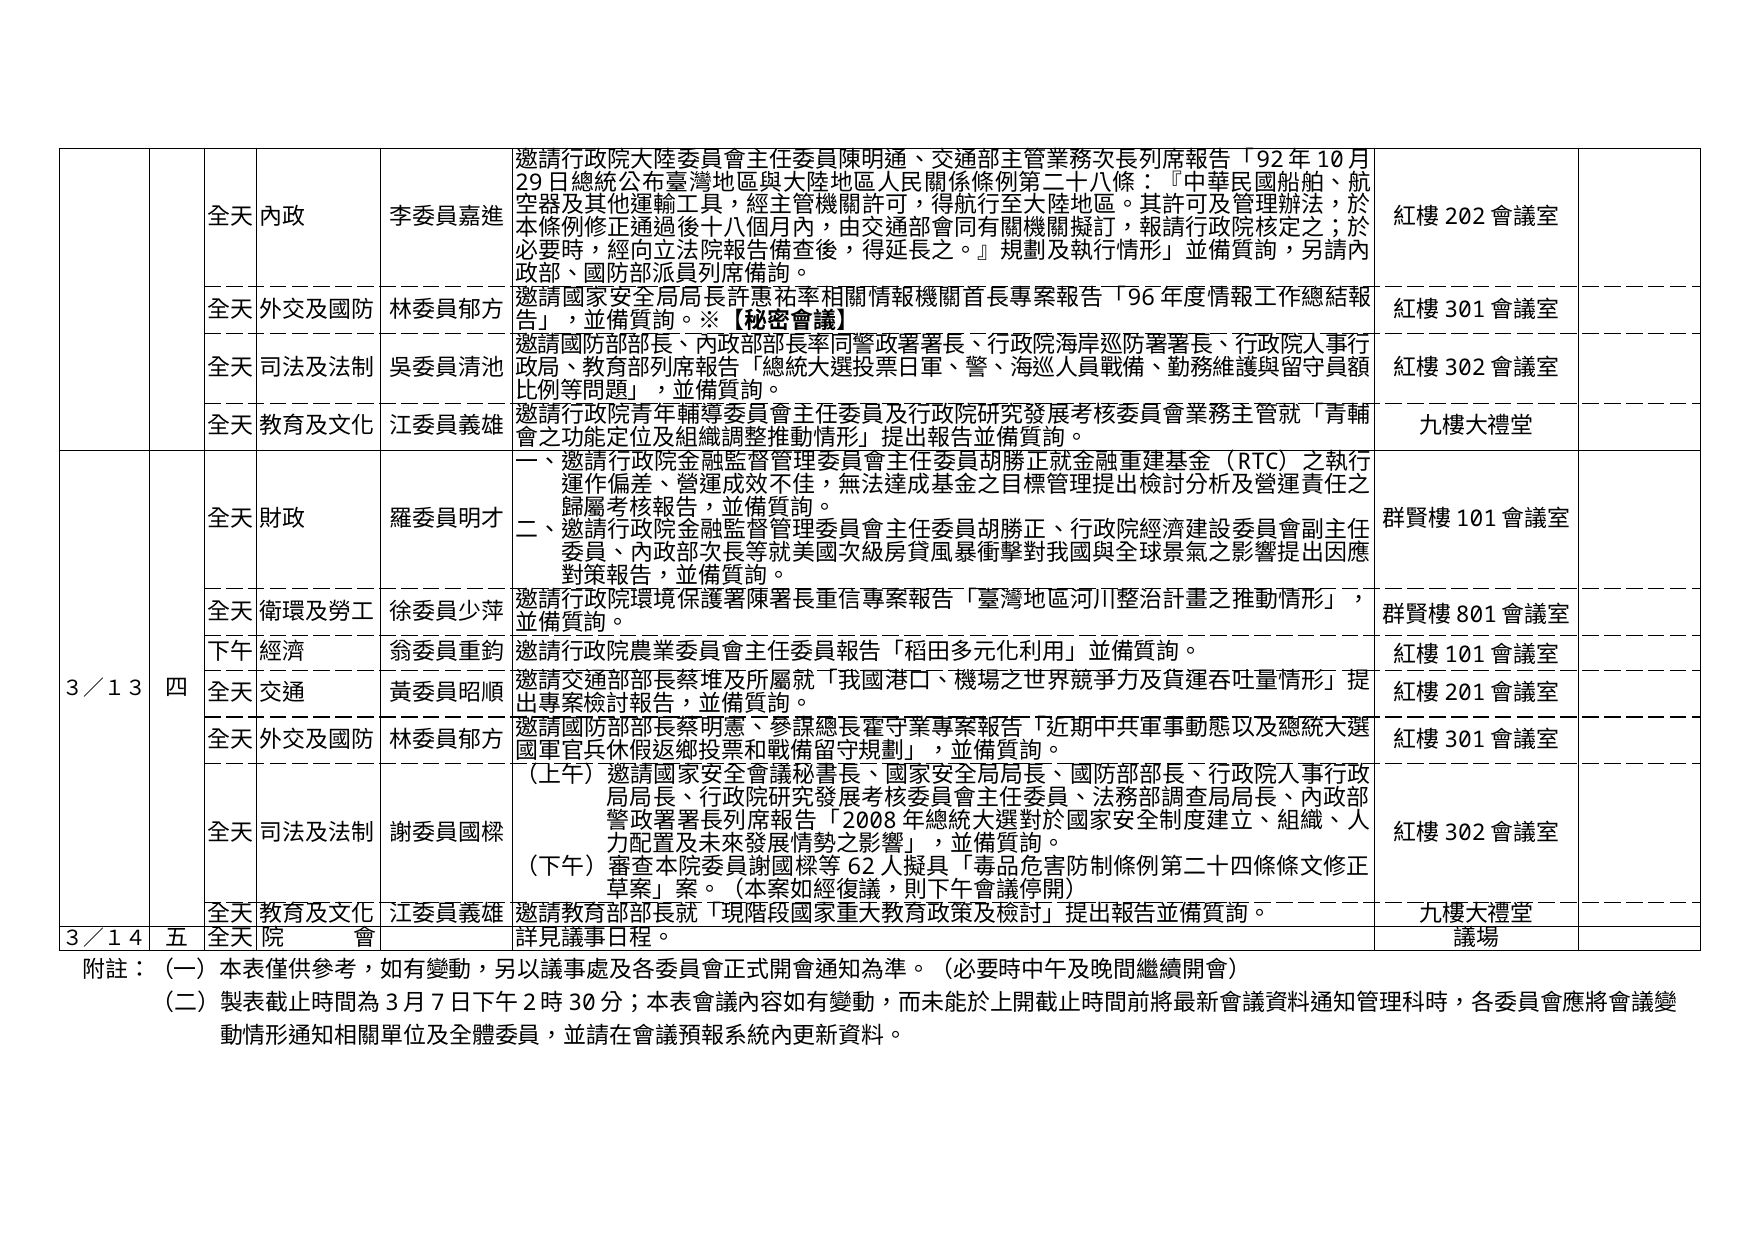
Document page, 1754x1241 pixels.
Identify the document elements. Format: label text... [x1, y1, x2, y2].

table_cell 李委員嘉進 [381, 149, 512, 286]
table_cell [1579, 333, 1700, 403]
table_cell [1579, 403, 1700, 450]
table_cell 外交及國防 [257, 286, 380, 333]
table_cell 教育及文化 [257, 403, 380, 450]
table_cell 司法及法制 [257, 333, 380, 403]
table_cell 下午 [205, 635, 256, 669]
table_cell [1579, 902, 1700, 926]
table_cell 紅樓202會議室 [1375, 149, 1578, 286]
table_cell 羅委員明才 [381, 451, 512, 588]
table_cell 黃委員昭順 [381, 670, 512, 716]
table_cell 紅樓302會議室 [1375, 333, 1578, 403]
table_cell 翁委員重鈞 [381, 635, 512, 669]
table_cell ３／１４ [60, 927, 149, 950]
table_cell 一、邀請行政院金融監督管理委員會主任委員胡勝正就金融重建基金（RTC）之執行運作偏差、營運成效不佳，無法達成基金之目標管理提出檢討分析及營運責任之歸屬考核報告，並備質詢。 二、邀請行政院金融監督管理委員會主任委員胡勝正、行政院經濟建設委員會副主任委員、內政部次長等就美國次級房貸風暴衝擊對我國與全球景氣之影響提出因應對策報告，並備質詢。 [513, 451, 1374, 588]
table_cell 外交及國防 [257, 716, 380, 763]
table_cell 謝委員國樑 [381, 763, 512, 902]
table_cell 經濟 [257, 635, 380, 669]
table_cell 紅樓101會議室 [1375, 635, 1578, 669]
table_cell 議場 [1375, 927, 1578, 950]
table_cell 全天 [205, 403, 256, 450]
table_cell 林委員郁方 [381, 716, 512, 763]
table_cell 邀請行政院青年輔導委員會主任委員及行政院研究發展考核委員會業務主管就「青輔會之功能定位及組織調整推動情形」提出報告並備質詢。 [513, 403, 1374, 450]
table_cell [60, 149, 149, 450]
table_cell 詳見議事日程。 [513, 927, 1374, 950]
table_cell [1579, 451, 1700, 588]
table_cell [150, 149, 204, 450]
table_cell 交通 [257, 670, 380, 716]
table_cell 全天 [205, 286, 256, 333]
table_cell 邀請教育部部長就「現階段國家重大教育政策及檢討」提出報告並備質詢。 [513, 902, 1374, 926]
table_cell [1579, 635, 1700, 669]
table_cell [381, 927, 512, 950]
table_cell 全天 [205, 927, 256, 950]
table_cell 邀請行政院大陸委員會主任委員陳明通、交通部主管業務次長列席報告「92年10月29日總統公布臺灣地區與大陸地區人民關係條例第二十八條：『中華民國船舶、航空器及其他運輸工具，經主管機關許可，得航行至大陸地區。其許可及管理辦法，於本條例修正通過後十八個月內，由交通部會同有關機關擬訂，報請行政院核定之；於必要時，經向立法院報告備查後，得延長之。』規劃及執行情形」並備質詢，另請內政部、國防部派員列席備詢。 [513, 149, 1374, 286]
table_cell 邀請國防部部長、內政部部長率同警政署署長、行政院海岸巡防署署長、行政院人事行政局、教育部列席報告「總統大選投票日軍、警、海巡人員戰備、勤務維護與留守員額比例等問題」，並備質詢。 [513, 333, 1374, 403]
table_cell 邀請國防部部長蔡明憲、參謀總長霍守業專案報告「近期中共軍事動態以及總統大選國軍官兵休假返鄉投票和戰備留守規劃」，並備質詢。 [513, 716, 1374, 763]
table_cell 全天 [205, 670, 256, 716]
table_cell [1579, 763, 1700, 902]
table_cell 全天 [205, 333, 256, 403]
table_cell 全天 [205, 149, 256, 286]
table_cell 全天 [205, 588, 256, 635]
table_cell ３／１３ [60, 451, 149, 926]
table_cell 九樓大禮堂 [1375, 902, 1578, 926]
table_cell 全天 [205, 716, 256, 763]
table_cell 邀請行政院農業委員會主任委員報告「稻田多元化利用」並備質詢。 [513, 635, 1374, 669]
table_cell [1579, 286, 1700, 333]
table_cell [1579, 588, 1700, 635]
text 附註：（一）本表僅供參考，如有變動，另以議事處及各委員會正式開會通知為準。（必要時中午及晚間繼續開會） [59, 951, 1695, 984]
table_cell 紅樓302會議室 [1375, 763, 1578, 902]
table_cell 九樓大禮堂 [1375, 403, 1578, 450]
table_cell [1579, 927, 1700, 950]
table_cell 全天 [205, 902, 256, 926]
table_cell 吳委員清池 [381, 333, 512, 403]
table_cell 邀請交通部部長蔡堆及所屬就「我國港口、機場之世界競爭力及貨運吞吐量情形」提出專案檢討報告，並備質詢。 [513, 670, 1374, 716]
table_cell （上午）邀請國家安全會議秘書長、國家安全局局長、國防部部長、行政院人事行政局局長、行政院研究發展考核委員會主任委員、法務部調查局局長、內政部警政署署長列席報告「2008年總統大選對於國家安全制度建立、組織、人力配置及未來發展情勢之影響」，並備質詢。 （下午）審查本院委員謝國樑等62人擬具「毒品危害防制條例第二十四條條文修正草案」案。（本案如經復議，則下午會議停開） [513, 763, 1374, 902]
table_cell 江委員義雄 [381, 403, 512, 450]
table_cell 江委員義雄 [381, 902, 512, 926]
table_cell 院 會 [257, 927, 380, 950]
table_cell 衛環及勞工 [257, 588, 380, 635]
table_cell 邀請行政院環境保護署陳署長重信專案報告「臺灣地區河川整治計畫之推動情形」，並備質詢。 [513, 588, 1374, 635]
table_cell 邀請國家安全局局長許惠祐率相關情報機關首長專案報告「96年度情報工作總結報告」，並備質詢。※【秘密會議】 [513, 286, 1374, 333]
table_cell [1579, 716, 1700, 763]
table_cell 徐委員少萍 [381, 588, 512, 635]
text （二）製表截止時間為3月7日下午2時30分；本表會議內容如有變動，而未能於上開截止時間前將最新會議資料通知管理科時，各委員會應將會議變動情形通知相關單位及全體委員，並請在會議預報系統內更新資料。 [151, 984, 1695, 1051]
table_cell 紅樓201會議室 [1375, 670, 1578, 716]
table_cell 全天 [205, 451, 256, 588]
table_cell 林委員郁方 [381, 286, 512, 333]
table_cell 群賢樓101會議室 [1375, 451, 1578, 588]
table_cell [1579, 149, 1700, 286]
table_cell [1579, 670, 1700, 716]
table_cell 紅樓301會議室 [1375, 286, 1578, 333]
table_cell 群賢樓801會議室 [1375, 588, 1578, 635]
table_cell 司法及法制 [257, 763, 380, 902]
table_cell 教育及文化 [257, 902, 380, 926]
table_cell 全天 [205, 763, 256, 902]
table_cell 內政 [257, 149, 380, 286]
table_cell 四 [150, 451, 204, 926]
table_cell 紅樓301會議室 [1375, 716, 1578, 763]
table_cell 財政 [257, 451, 380, 588]
table_cell 五 [150, 927, 204, 950]
